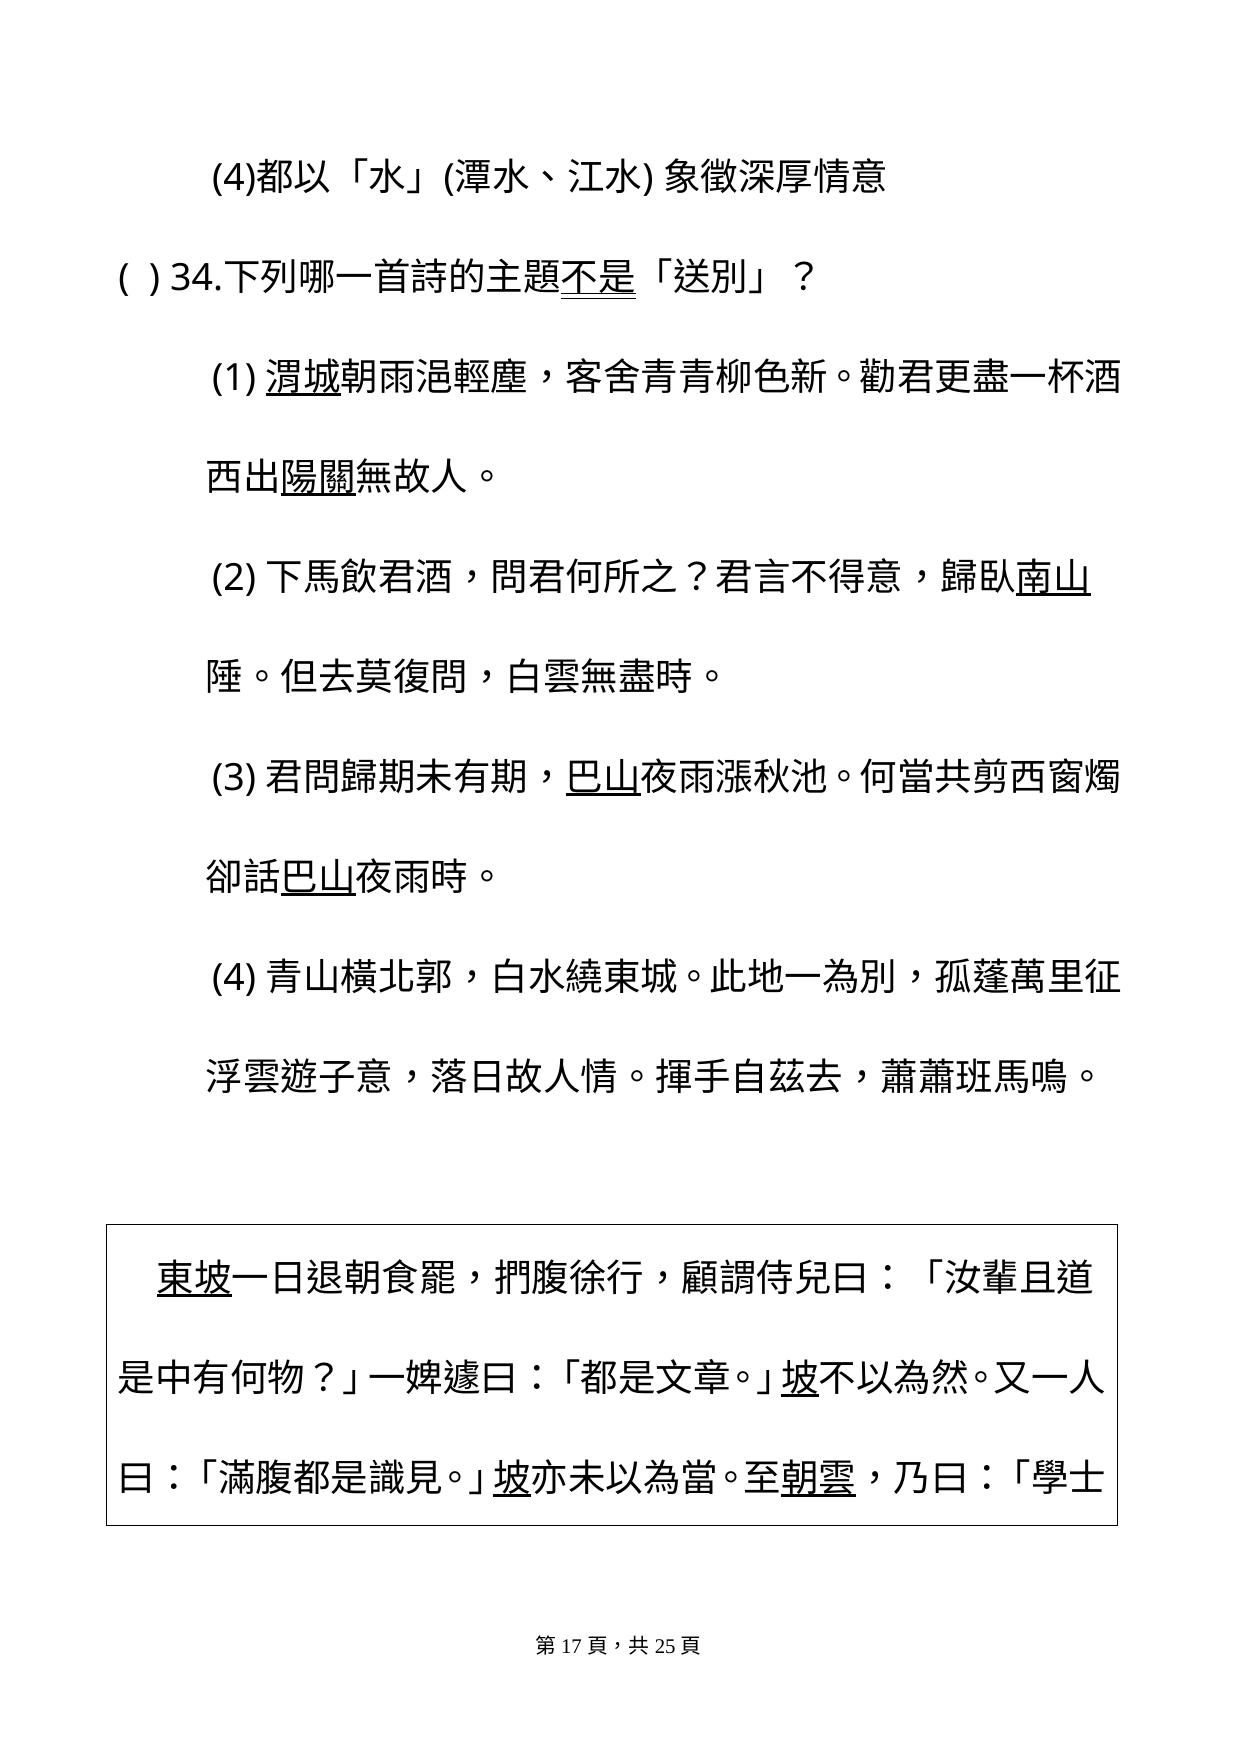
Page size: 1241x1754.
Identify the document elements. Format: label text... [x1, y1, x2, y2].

text (1) 渭城朝雨浥輕塵，客舍青青柳色新。勸君更盡一杯酒，西出陽關無故人。 [205, 324, 1122, 524]
text (4)都以「水」(潭水、江水) 象徵深厚情意 [186, 124, 1122, 224]
text (3) 君問歸期未有期，巴山夜雨漲秋池。何當共剪西窗燭，卻話巴山夜雨時。 [205, 724, 1122, 924]
table_header 東坡一日退朝食罷，捫腹徐行，顧謂侍兒曰：「汝輩且道是中有何物？」一婢遽曰：「都是文章。」坡不以為然。又一人曰：「滿腹都是識見。」坡亦未以為當。至朝雲，乃曰：「學士 [107, 1225, 1117, 1525]
text ( ) 34.下列哪一首詩的主題不是「送別」？ [118, 224, 1122, 324]
text (2) 下馬飲君酒，問君何所之？君言不得意，歸臥南山陲。但去莫復問，白雲無盡時。 [205, 524, 1122, 724]
text (4) 青山橫北郭，白水繞東城。此地一為別，孤蓬萬里征。浮雲遊子意，落日故人情。揮手自茲去，蕭蕭班馬鳴。 [205, 924, 1122, 1124]
